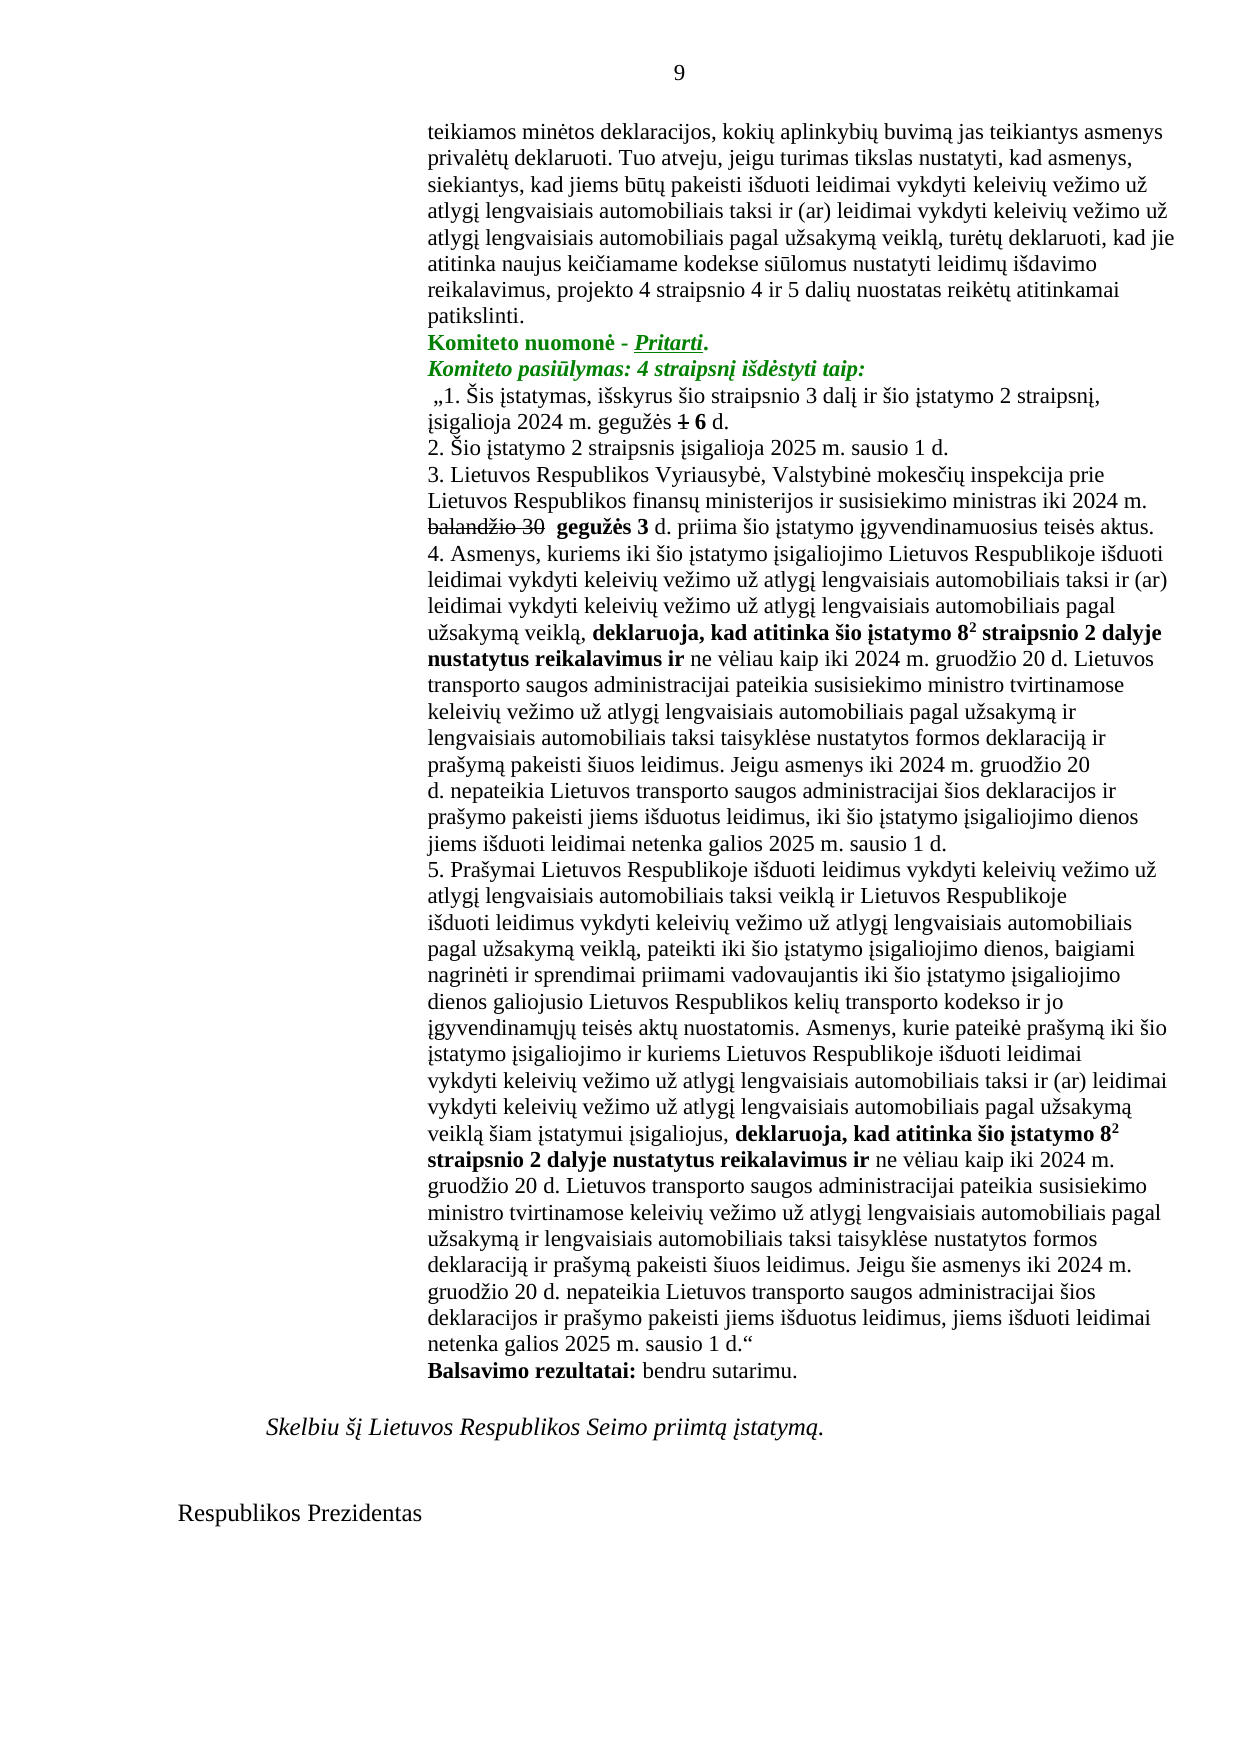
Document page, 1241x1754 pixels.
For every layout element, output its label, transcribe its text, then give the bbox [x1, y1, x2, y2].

text 2. Šio įstatymo 2 straipsnis įsigalioja 2025 m. sausio 1 d. [427, 434, 1181, 461]
text 5. Prašymai Lietuvos Respublikoje išduoti leidimus vykdyti keleivių vežimo už atlygį lengvaisiais automobiliais taksi veiklą ir Lietuvos Respublikoje išduoti leidimus vykdyti keleivių vežimo už atlygį lengvaisiais automobiliais pagal užsakymą veiklą, pateikti iki šio įstatymo įsigaliojimo dienos, baigiami nagrinėti ir sprendimai priimami vadovaujantis iki šio įstatymo įsigaliojimo dienos galiojusio Lietuvos Respublikos kelių transporto kodekso ir jo įgyvendinamųjų teisės aktų nuostatomis. Asmenys, kurie pateikė prašymą iki šio įstatymo įsigaliojimo ir kuriems Lietuvos Respublikoje išduoti leidimai vykdyti keleivių vežimo už atlygį lengvaisiais automobiliais taksi ir (ar) leidimai vykdyti keleivių vežimo už atlygį lengvaisiais automobiliais pagal užsakymą veiklą šiam įstatymui įsigaliojus, deklaruoja, kad atitinka šio įstatymo 82 straipsnio 2 dalyje nustatytus reikalavimus ir ne vėliau kaip iki 2024 m. gruodžio 20 d. Lietuvos transporto saugos administracijai pateikia susisiekimo ministro tvirtinamose keleivių vežimo už atlygį lengvaisiais automobiliais pagal užsakymą ir lengvaisiais automobiliais taksi taisyklėse nustatytos formos deklaraciją ir prašymą pakeisti šiuos leidimus. Jeigu šie asmenys iki 2024 m. gruodžio 20 d. nepateikia Lietuvos transporto saugos administracijai šios deklaracijos ir prašymo pakeisti jiems išduotus leidimus, jiems išduoti leidimai netenka galios 2025 m. sausio 1 d.“ [427, 856, 1181, 1357]
text Komiteto pasiūlymas: 4 straipsnį išdėstyti taip: [427, 355, 1181, 382]
text Skelbiu šį Lietuvos Respublikos Seimo priimtą įstatymą. [177, 1412, 1181, 1441]
text Komiteto nuomonė - Pritarti. [427, 329, 1181, 355]
text Respublikos Prezidentas [177, 1498, 1181, 1527]
text „1. Šis įstatymas, išskyrus šio straipsnio 3 dalį ir šio įstatymo 2 straipsnį, įsigalioja 2024 m. gegužės 1 6 d. [427, 382, 1181, 434]
text teikiamos minėtos deklaracijos, kokių aplinkybių buvimą jas teikiantys asmenys privalėtų deklaruoti. Tuo atveju, jeigu turimas tikslas nustatyti, kad asmenys, siekiantys, kad jiems būtų pakeisti išduoti leidimai vykdyti keleivių vežimo už atlygį lengvaisiais automobiliais taksi ir (ar) leidimai vykdyti keleivių vežimo už atlygį lengvaisiais automobiliais pagal užsakymą veiklą, turėtų deklaruoti, kad jie atitinka naujus keičiamame kodekse siūlomus nustatyti leidimų išdavimo reikalavimus, projekto 4 straipsnio 4 ir 5 dalių nuostatas reikėtų atitinkamai patikslinti. [427, 118, 1181, 329]
text 4. Asmenys, kuriems iki šio įstatymo įsigaliojimo Lietuvos Respublikoje išduoti leidimai vykdyti keleivių vežimo už atlygį lengvaisiais automobiliais taksi ir (ar) leidimai vykdyti keleivių vežimo už atlygį lengvaisiais automobiliais pagal užsakymą veiklą, deklaruoja, kad atitinka šio įstatymo 82 straipsnio 2 dalyje nustatytus reikalavimus ir ne vėliau kaip iki 2024 m. gruodžio 20 d. Lietuvos transporto saugos administracijai pateikia susisiekimo ministro tvirtinamose keleivių vežimo už atlygį lengvaisiais automobiliais pagal užsakymą ir lengvaisiais automobiliais taksi taisyklėse nustatytos formos deklaraciją ir prašymą pakeisti šiuos leidimus. Jeigu asmenys iki 2024 m. gruodžio 20 d. nepateikia Lietuvos transporto saugos administracijai šios deklaracijos ir prašymo pakeisti jiems išduotus leidimus, iki šio įstatymo įsigaliojimo dienos jiems išduoti leidimai netenka galios 2025 m. sausio 1 d. [427, 540, 1181, 856]
text 3. Lietuvos Respublikos Vyriausybė, Valstybinė mokesčių inspekcija prie Lietuvos Respublikos finansų ministerijos ir susisiekimo ministras iki 2024 m. balandžio 30 gegužės 3 d. priima šio įstatymo įgyvendinamuosius teisės aktus. [427, 461, 1181, 540]
text Balsavimo rezultatai: bendru sutarimu. [427, 1357, 1181, 1383]
